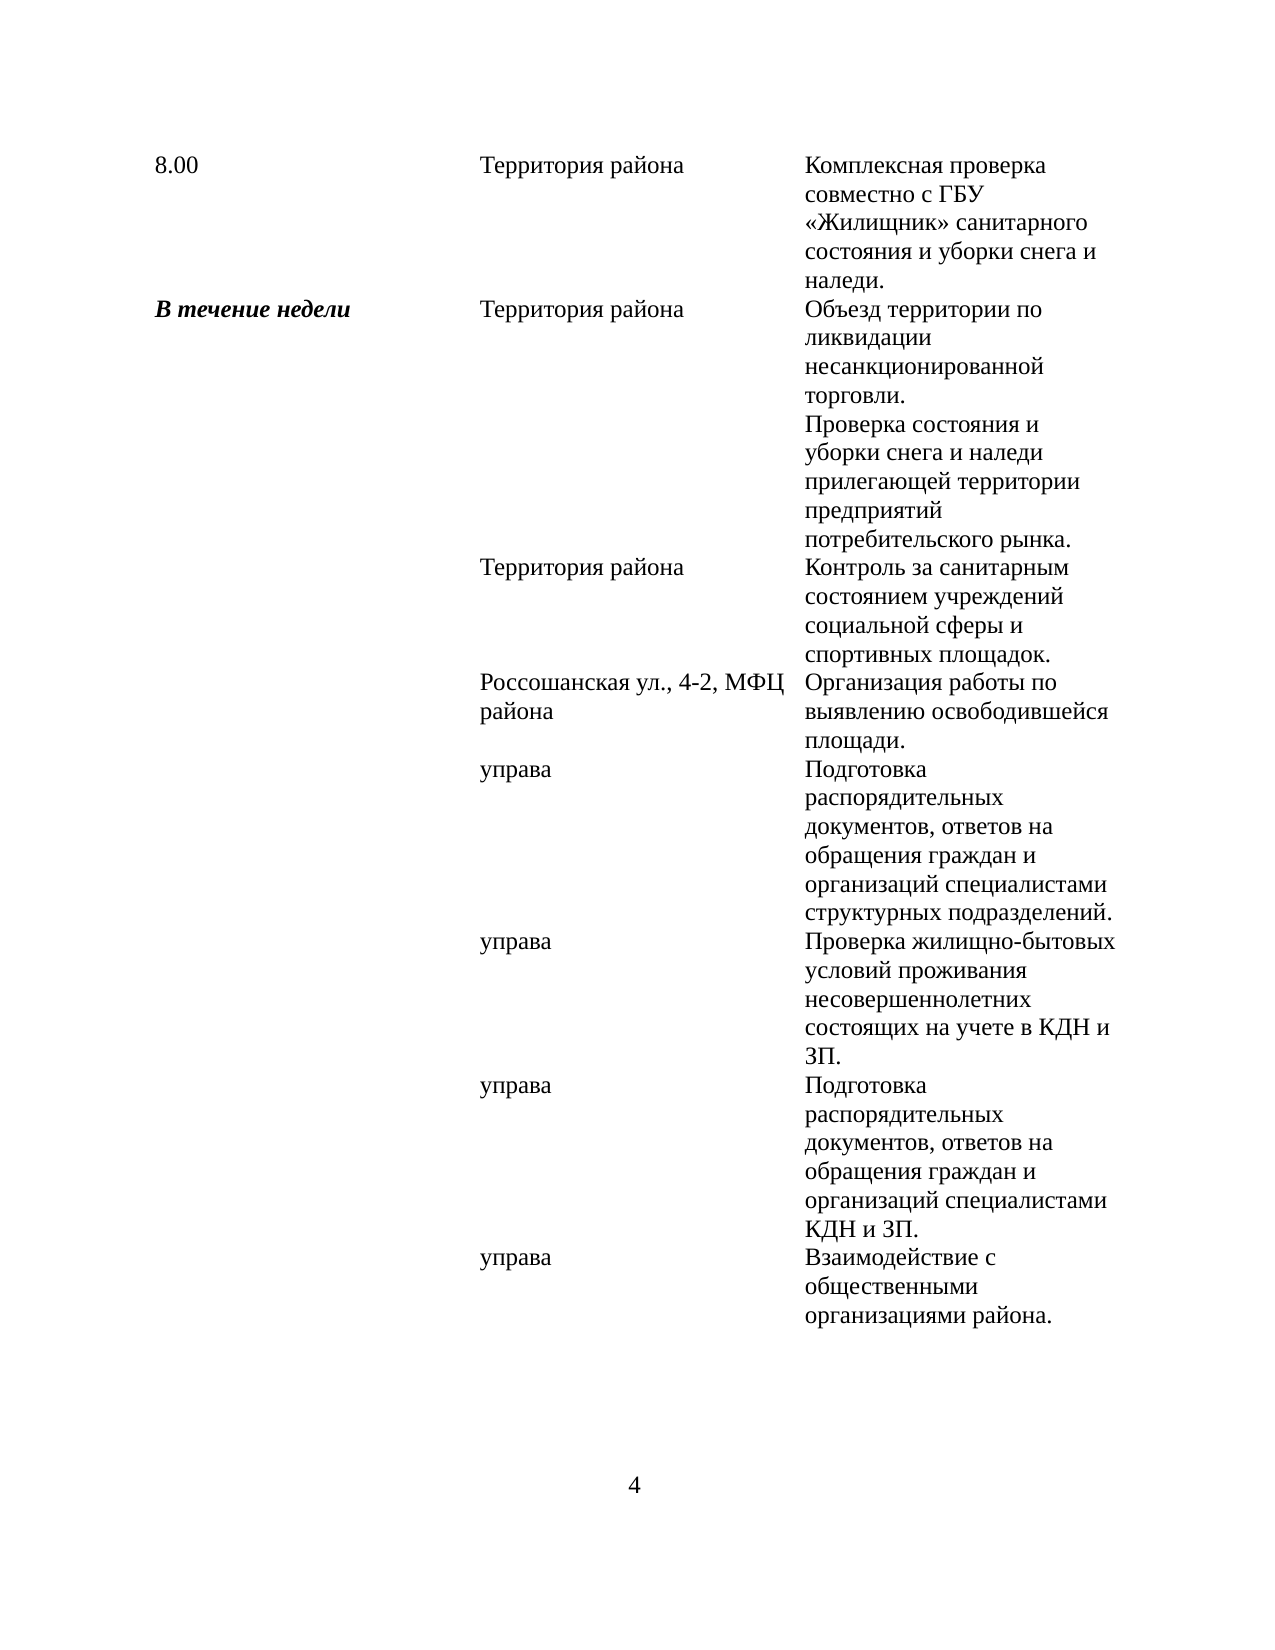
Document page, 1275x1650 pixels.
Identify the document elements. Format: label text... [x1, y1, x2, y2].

table_cell управа [475, 926, 800, 1070]
table_cell Комплексная проверка совместно с ГБУ «Жилищник» санитарного состояния и уборки снега и наледи. [800, 150, 1125, 294]
table_cell [150, 668, 475, 754]
table_cell Объезд территории по ликвидации несанкционированной торговли. Проверка состояния и уборки снега и наледи прилегающей территории предприятий потребительского рынка. [800, 294, 1125, 552]
table_cell Проверка жилищно-бытовых условий проживания несовершеннолетних состоящих на учете в КДН и ЗП. [800, 926, 1125, 1070]
table_cell [150, 1243, 475, 1329]
table_cell Территория района [475, 294, 800, 552]
table_cell 8.00 [150, 150, 475, 294]
table_cell Контроль за санитарным состоянием учреждений социальной сферы и спортивных площадок. [800, 553, 1125, 667]
table_cell управа [475, 754, 800, 926]
table_cell Россошанская ул., 4-2, МФЦ района [475, 668, 800, 754]
table_cell управа [475, 1070, 800, 1242]
table_cell Подготовка распорядительных документов, ответов на обращения граждан и организаций специалистами КДН и ЗП. [800, 1070, 1125, 1242]
table_cell В течение недели [150, 294, 475, 552]
table_cell [150, 926, 475, 1070]
table_cell Организация работы по выявлению освободившейся площади. [800, 668, 1125, 754]
table_cell [150, 754, 475, 926]
table_cell [150, 1070, 475, 1242]
table_cell управа [475, 1243, 800, 1329]
table_cell Взаимодействие с общественными организациями района. [800, 1243, 1125, 1329]
table_cell Подготовка распорядительных документов, ответов на обращения граждан и организаций специалистами структурных подразделений. [800, 754, 1125, 926]
table_cell [150, 553, 475, 667]
table_cell Территория района [475, 553, 800, 667]
table_cell Территория района [475, 150, 800, 294]
